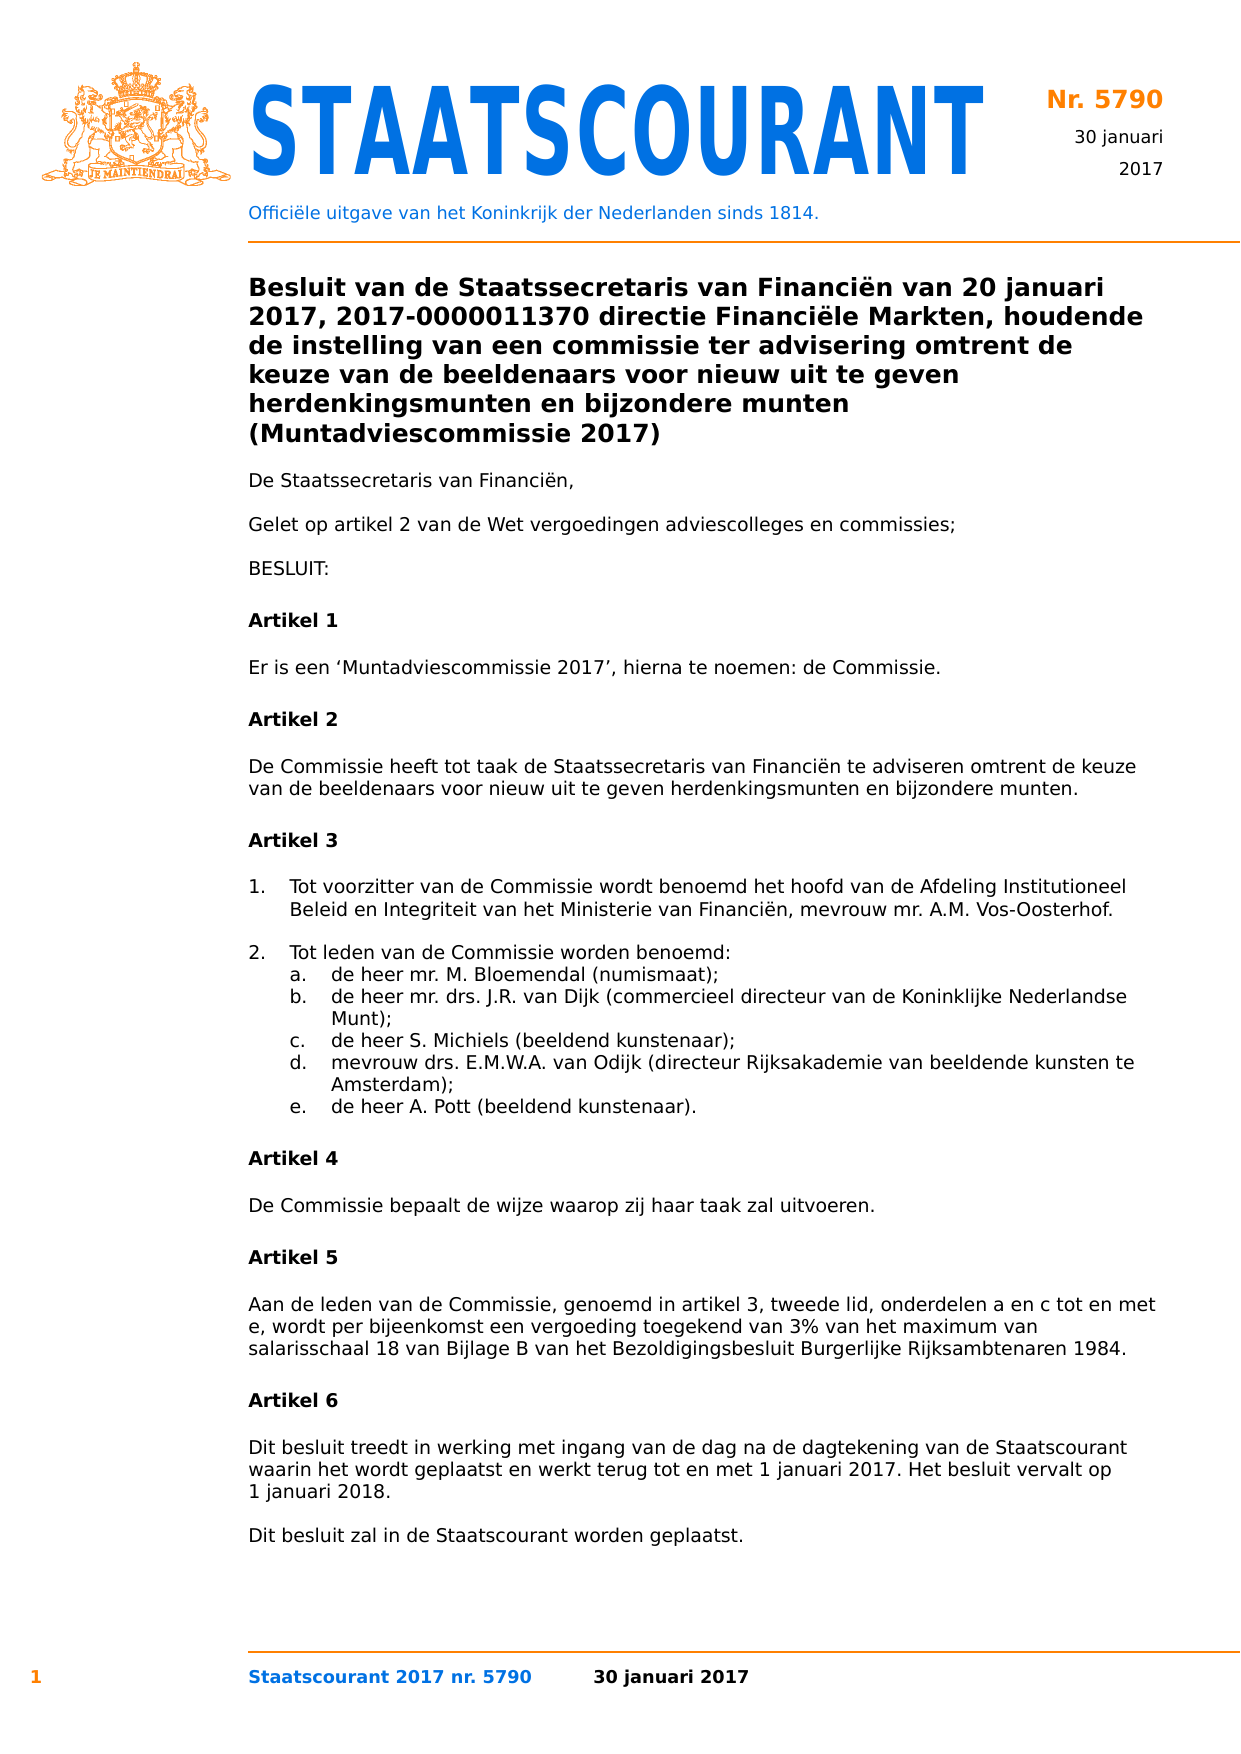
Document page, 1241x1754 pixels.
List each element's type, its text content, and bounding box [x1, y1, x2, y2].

text Dit besluit treedt in werking met ingang van de dag na de dagtekening van de Staatscourant waarin het wordt geplaatst en werkt terug tot en met 1 januari 2017. Het besluit vervalt op 1 januari 2018. [248, 1437, 1163, 1503]
table_cell 2017 [998, 153, 1240, 203]
text De Staatssecretaris van Financiën, [248, 470, 1163, 492]
text Dit besluit zal in de Staatscourant worden geplaatst. [248, 1525, 1163, 1547]
table_cell 30 januari [998, 121, 1240, 153]
text Er is een ‘Muntadviescommissie 2017’, hierna te noemen: de Commissie. [248, 657, 1163, 678]
text BESLUIT: [248, 558, 1163, 579]
text a. de heer mr. M. Bloemendal (numismaat); [289, 964, 1163, 986]
subtitle Artikel 4 [248, 1148, 1163, 1170]
picture [41, 62, 231, 186]
text 1. Tot voorzitter van de Commissie wordt benoemd het hoofd van de Afdeling Institutioneel Beleid en Integriteit van het Ministerie van Financiën, mevrouw mr. A.M. Vos-Oosterhof. [248, 876, 1163, 920]
text De Commissie heeft tot taak de Staatssecretaris van Financiën te adviseren omtrent de keuze van de beeldenaars voor nieuw uit te geven herdenkingsmunten en bijzondere munten. [248, 756, 1163, 799]
text d. mevrouw drs. E.M.W.A. van Odijk (directeur Rijksakademie van beeldende kunsten te Amsterdam); [289, 1052, 1163, 1096]
text e. de heer A. Pott (beeldend kunstenaar). [289, 1096, 1163, 1118]
subtitle Artikel 5 [248, 1247, 1163, 1269]
subtitle Besluit van de Staatssecretaris van Financiën van 20 januari 2017, 2017-0000011370 directie Financiële Markten, houdende de instelling van een commissie ter advisering omtrent de keuze van de beeldenaars voor nieuw uit te geven herdenkingsmunten en bijzondere munten (Muntadviescommissie 2017) [248, 273, 1163, 448]
subtitle Artikel 3 [248, 829, 1163, 851]
text Aan de leden van de Commissie, genoemd in artikel 3, tweede lid, onderdelen a en c tot en met e, wordt per bijeenkomst een vergoeding toegekend van 3% van het maximum van salarisschaal 18 van Bijlage B van het Bezoldigingsbesluit Burgerlijke Rijksambtenaren 1984. [248, 1294, 1163, 1360]
table_header [25, 62, 248, 241]
subtitle Artikel 1 [248, 609, 1163, 632]
table_header Nr. 5790 [998, 62, 1240, 121]
text c. de heer S. Michiels (beeldend kunstenaar); [289, 1030, 1163, 1052]
text 2. Tot leden van de Commissie worden benoemd: [248, 942, 1163, 964]
table_cell Officiële uitgave van het Koninkrijk der Nederlanden sinds 1814. [248, 203, 1240, 241]
subtitle Artikel 6 [248, 1390, 1163, 1412]
table_header STAATSCOURANT [248, 62, 998, 203]
text De Commissie bepaalt de wijze waarop zij haar taak zal uitvoeren. [248, 1195, 1163, 1217]
subtitle Artikel 2 [248, 708, 1163, 731]
text Gelet op artikel 2 van de Wet vergoedingen adviescolleges en commissies; [248, 514, 1163, 536]
text b. de heer mr. drs. J.R. van Dijk (commercieel directeur van de Koninklijke Nederlandse Munt); [289, 986, 1163, 1030]
